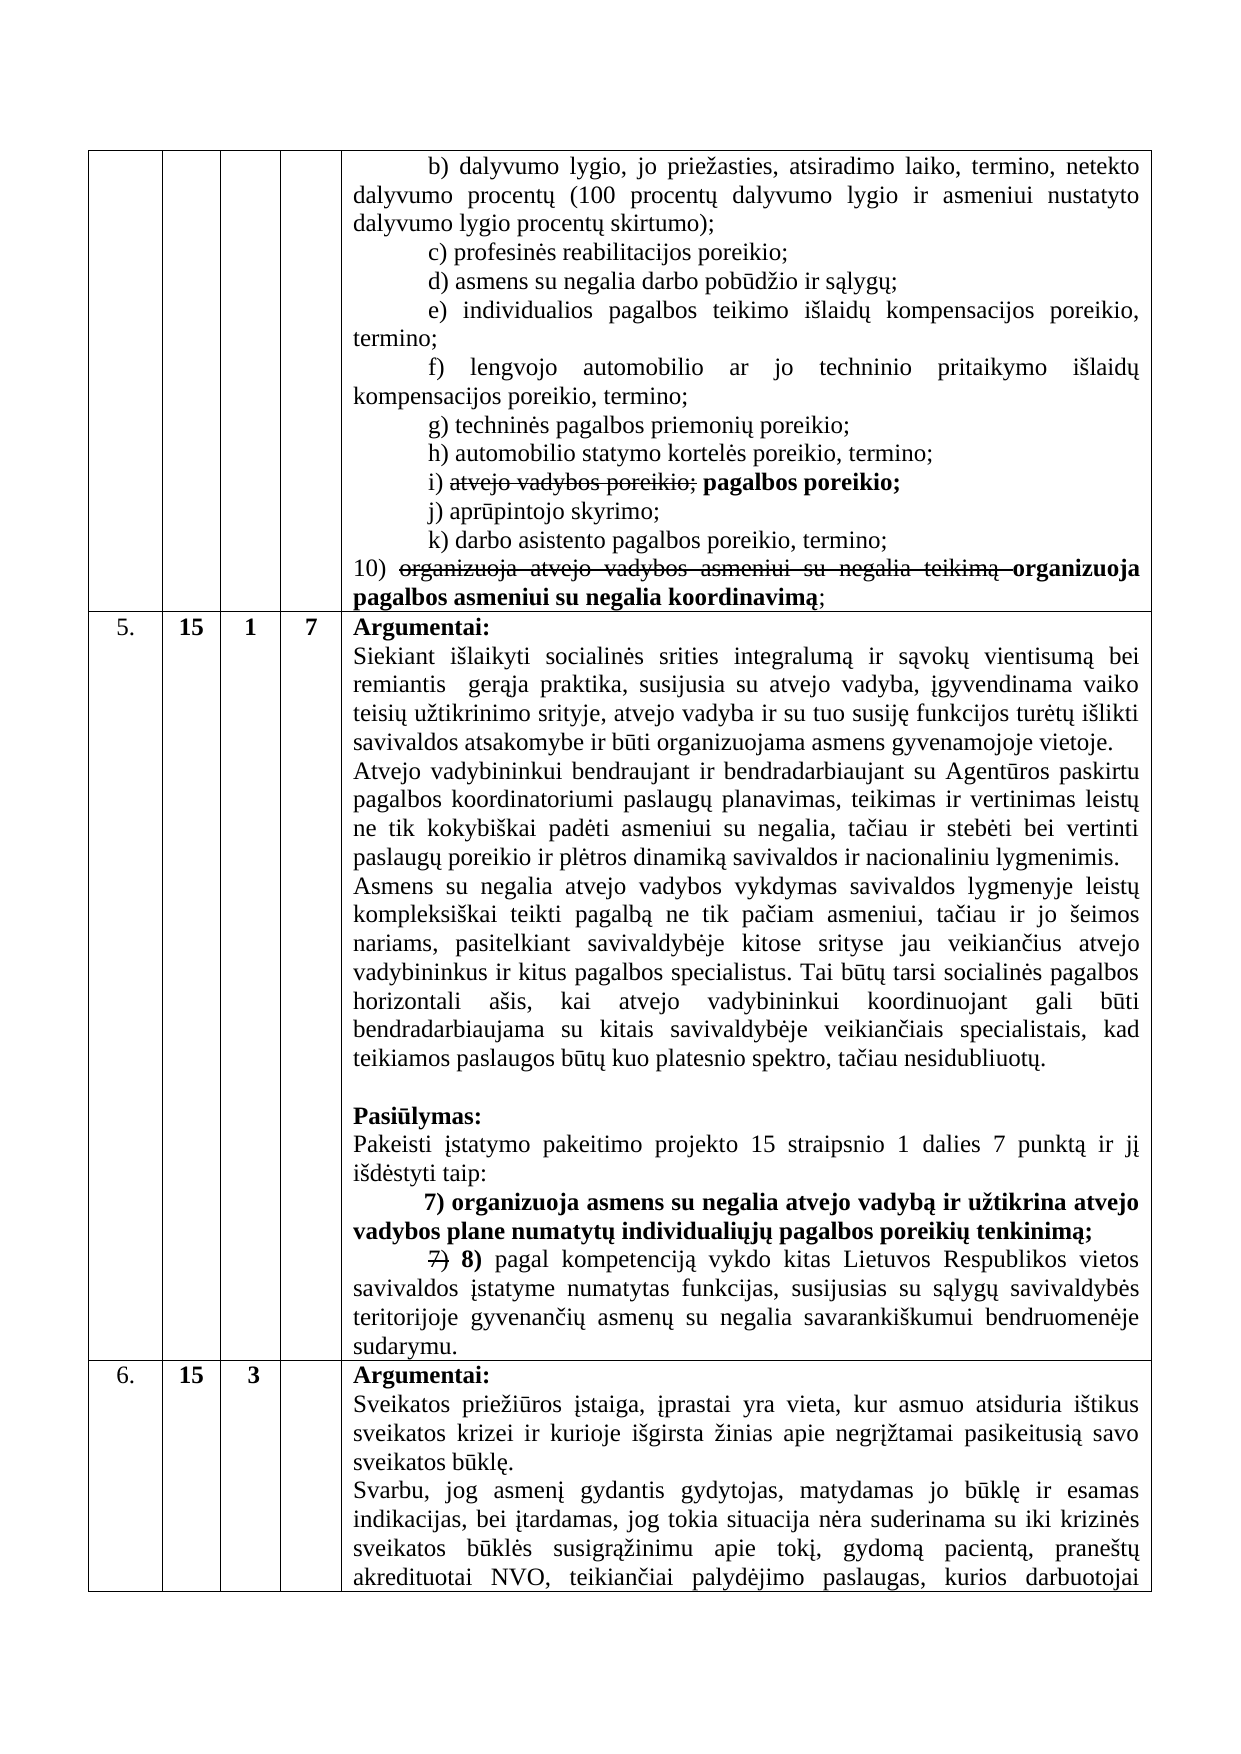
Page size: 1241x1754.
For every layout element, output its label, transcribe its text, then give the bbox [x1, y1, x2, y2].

table_cell 7 [281, 612, 341, 1359]
table_cell [89, 151, 162, 611]
table_cell b) dalyvumo lygio, jo priežasties, atsiradimo laiko, termino, netekto dalyvumo procentų (100 procentų dalyvumo lygio ir asmeniui nustatyto dalyvumo lygio procentų skirtumo); c) profesinės reabilitacijos poreikio; d) asmens su negalia darbo pobūdžio ir sąlygų; e) individualios pagalbos teikimo išlaidų kompensacijos poreikio, termino; f) lengvojo automobilio ar jo techninio pritaikymo išlaidų kompensacijos poreikio, termino; g) techninės pagalbos priemonių poreikio; h) automobilio statymo kortelės poreikio, termino; i) atvejo vadybos poreikio; pagalbos poreikio; j) aprūpintojo skyrimo; k) darbo asistento pagalbos poreikio, termino; 10) organizuoja atvejo vadybos asmeniui su negalia teikimą organizuoja pagalbos asmeniui su negalia koordinavimą; [342, 151, 1151, 611]
table_cell [163, 151, 220, 611]
table_cell 6. [89, 1361, 162, 1591]
table_cell 1 [221, 612, 280, 1359]
table_cell 5. [89, 612, 162, 1359]
table_cell Argumentai: Siekiant išlaikyti socialinės srities integralumą ir sąvokų vientisumą bei remiantis gerąja praktika, susijusia su atvejo vadyba, įgyvendinama vaiko teisių užtikrinimo srityje, atvejo vadyba ir su tuo susiję funkcijos turėtų išlikti savivaldos atsakomybe ir būti organizuojama asmens gyvenamojoje vietoje. Atvejo vadybininkui bendraujant ir bendradarbiaujant su Agentūros paskirtu pagalbos koordinatoriumi paslaugų planavimas, teikimas ir vertinimas leistų ne tik kokybiškai padėti asmeniui su negalia, tačiau ir stebėti bei vertinti paslaugų poreikio ir plėtros dinamiką savivaldos ir nacionaliniu lygmenimis. Asmens su negalia atvejo vadybos vykdymas savivaldos lygmenyje leistų kompleksiškai teikti pagalbą ne tik pačiam asmeniui, tačiau ir jo šeimos nariams, pasitelkiant savivaldybėje kitose srityse jau veikiančius atvejo vadybininkus ir kitus pagalbos specialistus. Tai būtų tarsi socialinės pagalbos horizontali ašis, kai atvejo vadybininkui koordinuojant gali būti bendradarbiaujama su kitais savivaldybėje veikiančiais specialistais, kad teikiamos paslaugos būtų kuo platesnio spektro, tačiau nesidubliuotų. Pasiūlymas: Pakeisti įstatymo pakeitimo projekto 15 straipsnio 1 dalies 7 punktą ir jį išdėstyti taip: 7) organizuoja asmens su negalia atvejo vadybą ir užtikrina atvejo vadybos plane numatytų individualiųjų pagalbos poreikių tenkinimą; 7) 8) pagal kompetenciją vykdo kitas Lietuvos Respublikos vietos savivaldos įstatyme numatytas funkcijas, susijusias su sąlygų savivaldybės teritorijoje gyvenančių asmenų su negalia savarankiškumui bendruomenėje sudarymu. [342, 612, 1151, 1359]
table_cell 3 [221, 1361, 280, 1591]
table_cell [281, 151, 341, 611]
table_cell [221, 151, 280, 611]
table_cell 15 [163, 612, 220, 1359]
table_cell [281, 1361, 341, 1591]
table_cell 15 [163, 1361, 220, 1591]
table_cell Argumentai: Sveikatos priežiūros įstaiga, įprastai yra vieta, kur asmuo atsiduria ištikus sveikatos krizei ir kurioje išgirsta žinias apie negrįžtamai pasikeitusią savo sveikatos būklę. Svarbu, jog asmenį gydantis gydytojas, matydamas jo būklę ir esamas indikacijas, bei įtardamas, jog tokia situacija nėra suderinama su iki krizinės sveikatos būklės susigrąžinimu apie tokį, gydomą pacientą, praneštų akredituotai NVO, teikiančiai palydėjimo paslaugas, kurios darbuotojai [342, 1361, 1151, 1591]
